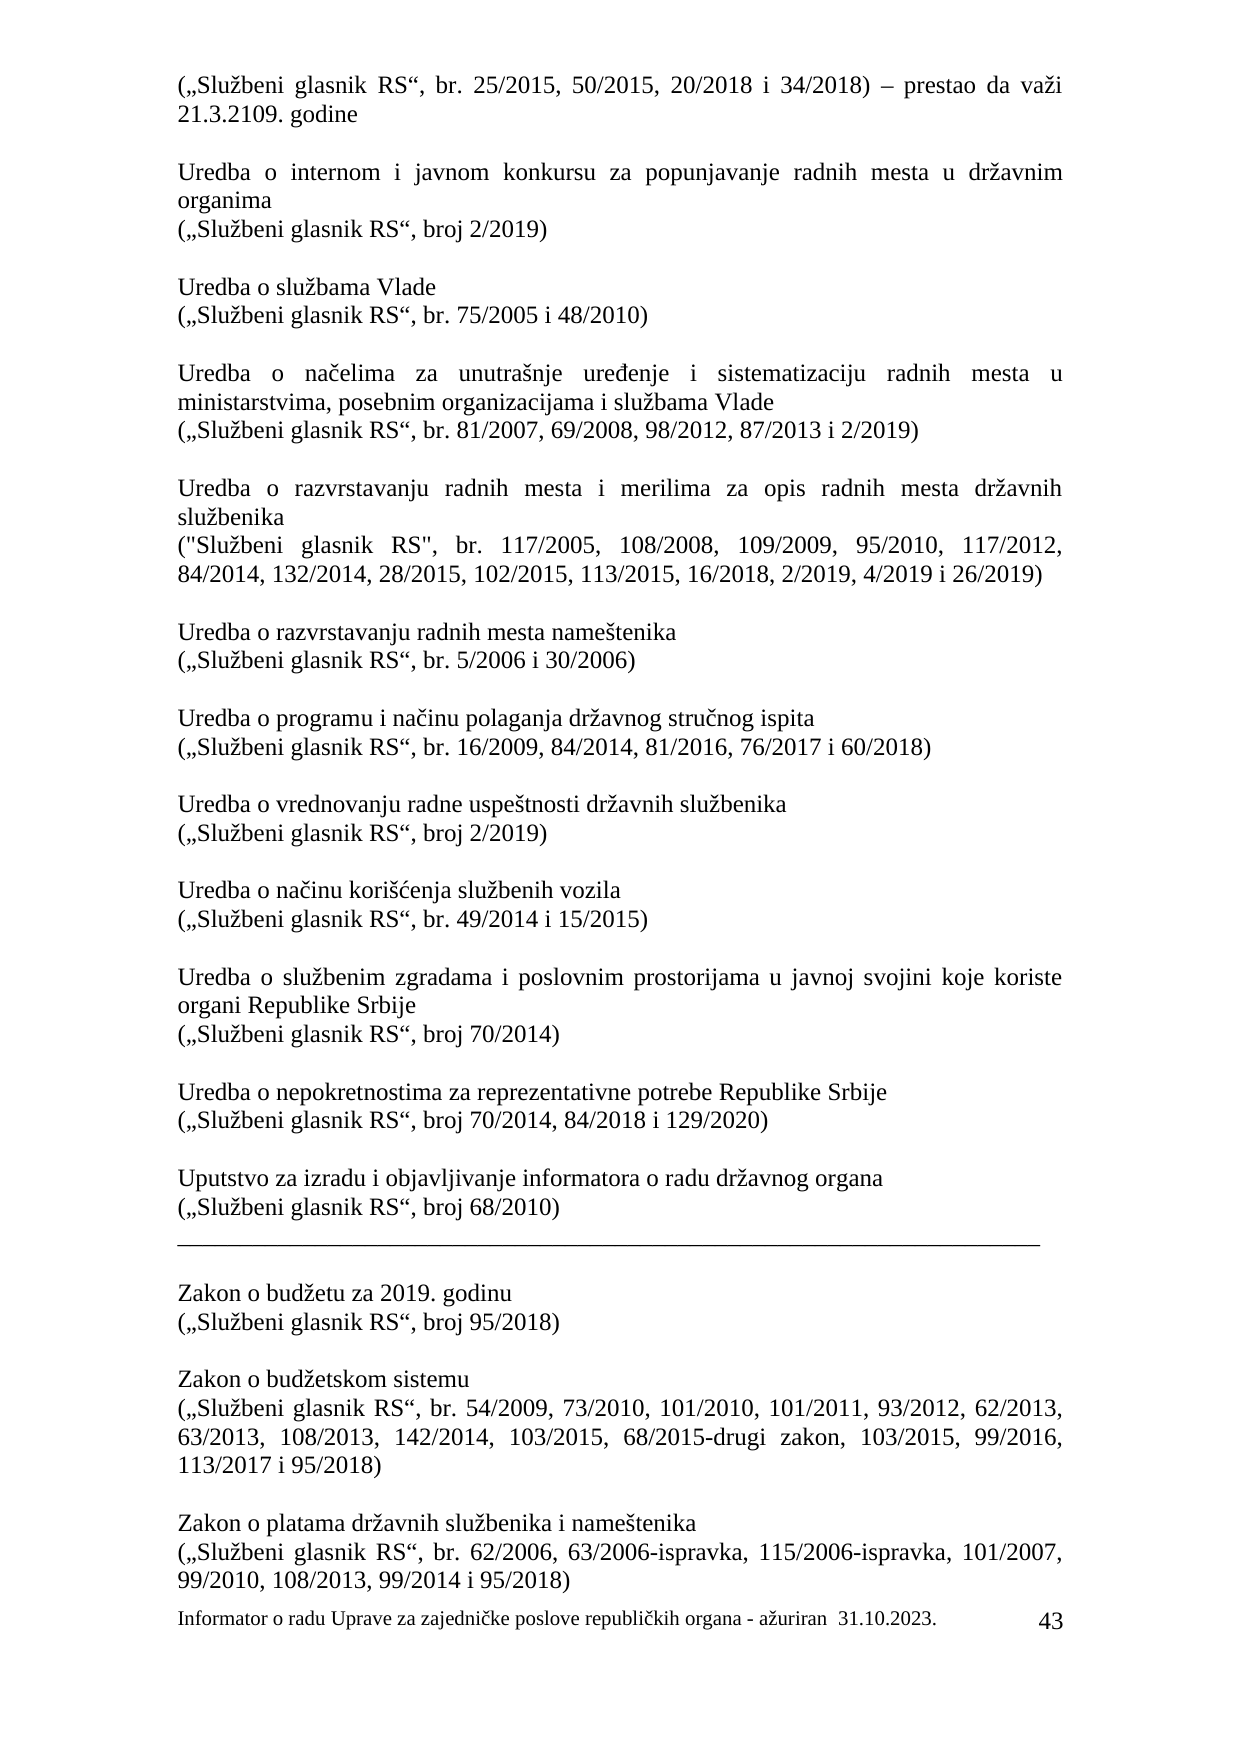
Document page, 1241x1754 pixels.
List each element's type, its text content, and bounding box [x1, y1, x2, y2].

text („Službeni glasnik RS“, broj 68/2010) [177, 1192, 1063, 1220]
text Uredba o nepokretnostima za reprezentativne potrebe Republike Srbije [177, 1077, 1063, 1105]
text („Službeni glasnik RS“, br. 16/2009, 84/2014, 81/2016, 76/2017 i 60/2018) [177, 732, 1063, 760]
text („Službeni glasnik RS“, br. 5/2006 i 30/2006) [177, 645, 1063, 674]
text („Službeni glasnik RS“, broj 95/2018) [177, 1307, 1063, 1335]
text Zakon o budžetu za 2019. godinu [177, 1278, 1063, 1307]
text Uredba o načinu korišćenja službenih vozila [177, 875, 1063, 904]
text Uredba o internom i javnom konkursu za popunjavanje radnih mesta u državnim organima [177, 157, 1063, 214]
text ("Službeni glasnik RS", br. 117/2005, 108/2008, 109/2009, 95/2010, 117/2012, 84/2014, 132/2014, 28/2015, 102/2015, 113/2015, 16/2018, 2/2019, 4/2019 i 26/2019) [177, 530, 1063, 588]
text („Službeni glasnik RS“, br. 54/2009, 73/2010, 101/2010, 101/2011, 93/2012, 62/2013, 63/2013, 108/2013, 142/2014, 103/2015, 68/2015-drugi zakon, 103/2015, 99/2016, 113/2017 i 95/2018) [177, 1393, 1063, 1479]
text Uredba o službama Vlade [177, 272, 1063, 300]
text („Službeni glasnik RS“, broj 70/2014) [177, 1019, 1063, 1048]
text („Službeni glasnik RS“, br. 62/2006, 63/2006-ispravka, 115/2006-ispravka, 101/2007, 99/2010, 108/2013, 99/2014 i 95/2018) [177, 1537, 1063, 1594]
text („Službeni glasnik RS“, br. 49/2014 i 15/2015) [177, 904, 1063, 933]
text („Službeni glasnik RS“, broj 2/2019) [177, 214, 1063, 243]
text Zakon o budžetskom sistemu [177, 1364, 1063, 1393]
text Uredba o načelima za unutrašnje uređenje i sistematizaciju radnih mesta u ministarstvima, posebnim organizacijama i službama Vlade [177, 358, 1063, 415]
text _____________________________________________________________________ [177, 1220, 1063, 1249]
text („Službeni glasnik RS“, broj 70/2014, 84/2018 i 129/2020) [177, 1105, 1063, 1134]
text Uredba o razvrstavanju radnih mesta nameštenika [177, 617, 1063, 645]
text Uredba o vrednovanju radne uspeštnosti državnih službenika [177, 789, 1063, 818]
text Uputstvo za izradu i objavljivanje informatora o radu državnog organa [177, 1163, 1063, 1192]
text Uredba o službenim zgradama i poslovnim prostorijama u javnoj svojini koje koriste organi Republike Srbije [177, 962, 1063, 1019]
text Uredba o razvrstavanju radnih mesta i merilima za opis radnih mesta državnih službenika [177, 473, 1063, 530]
text („Službeni glasnik RS“, br. 81/2007, 69/2008, 98/2012, 87/2013 i 2/2019) [177, 415, 1063, 444]
text Uredba o programu i načinu polaganja državnog stručnog ispita [177, 703, 1063, 732]
text („Službeni glasnik RS“, br. 75/2005 i 48/2010) [177, 300, 1063, 329]
text Zakon o platama državnih službenika i nameštenika [177, 1508, 1063, 1537]
text („Službeni glasnik RS“, broj 2/2019) [177, 818, 1063, 847]
text („Službeni glasnik RS“, br. 25/2015, 50/2015, 20/2018 i 34/2018) – prestao da važi 21.3.2109. godine [177, 70, 1063, 128]
